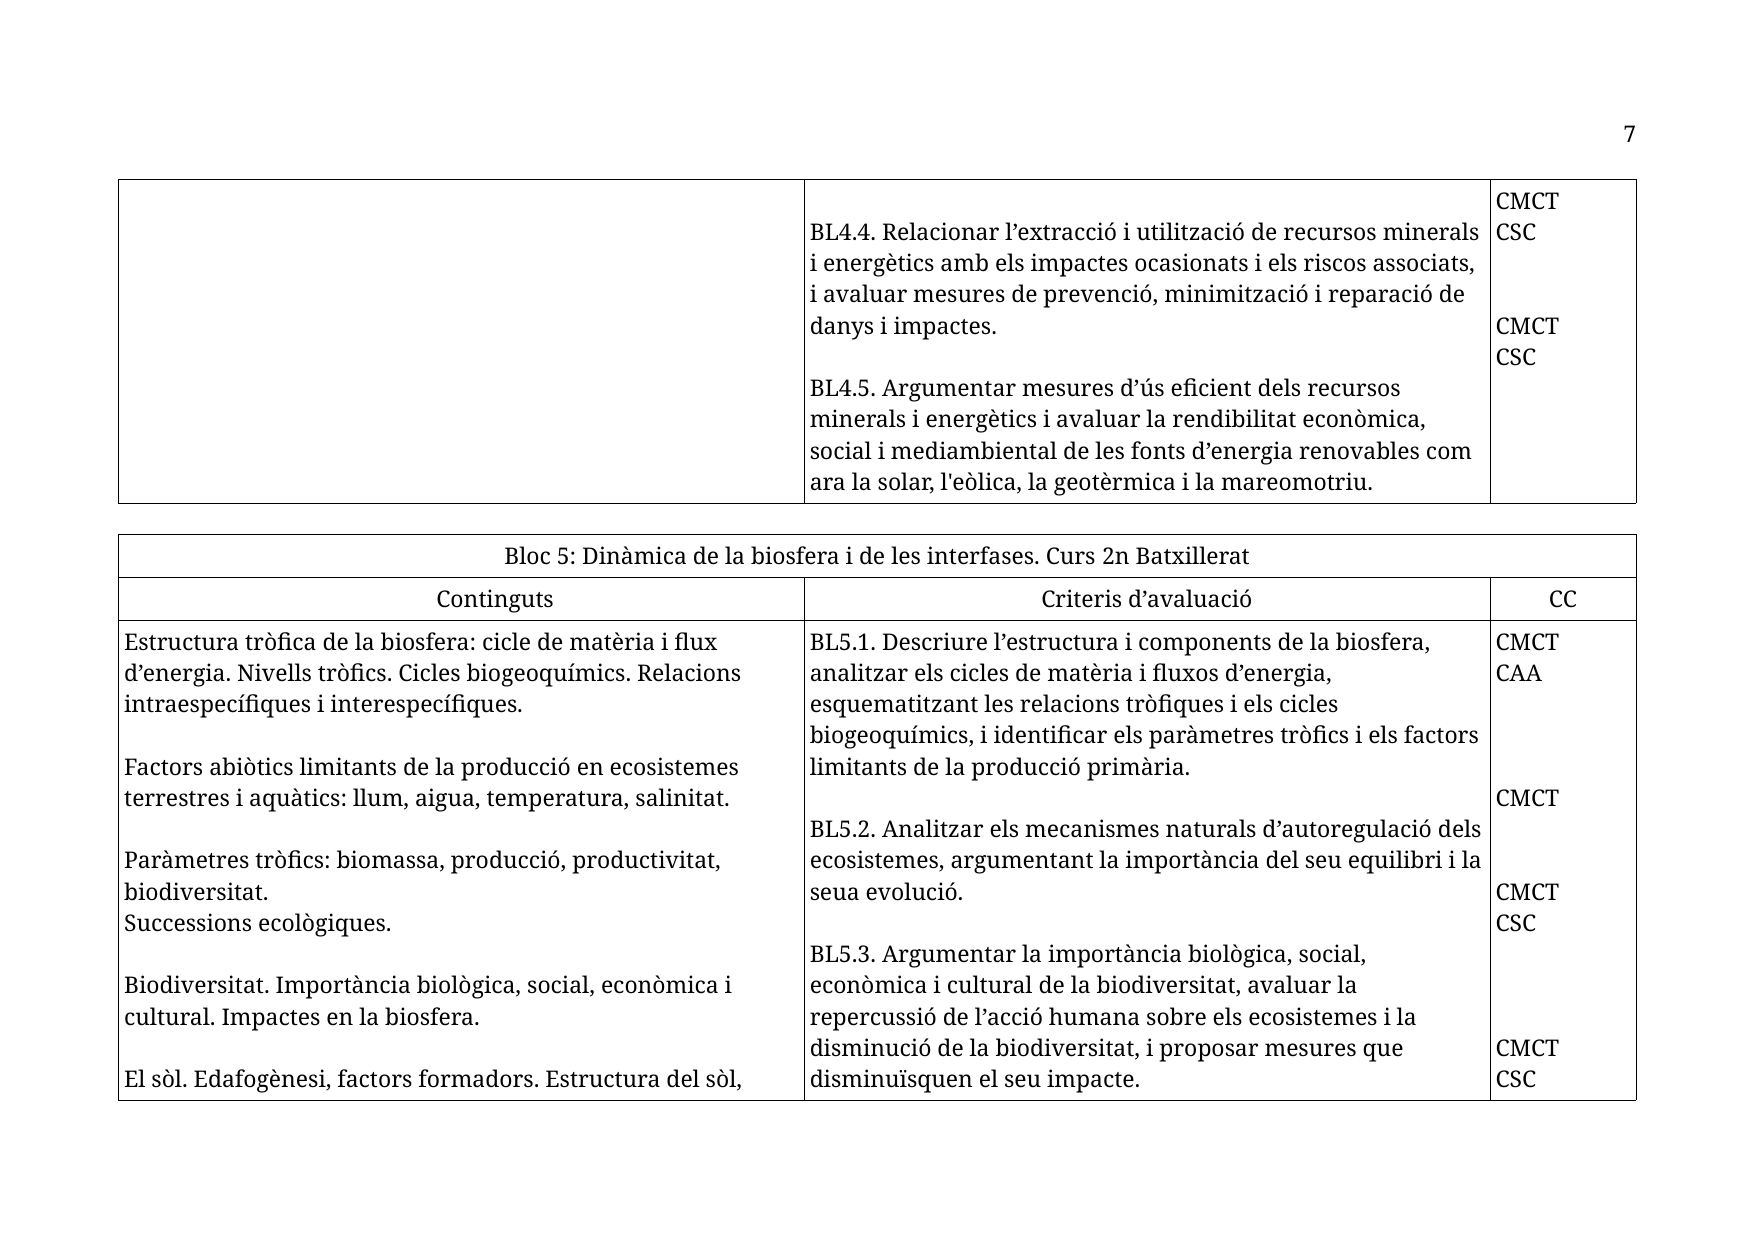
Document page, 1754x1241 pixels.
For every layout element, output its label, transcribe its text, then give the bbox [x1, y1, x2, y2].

table_cell BL4.4. Relacionar l’extracció i utilització de recursos minerals i energètics amb els impactes ocasionats i els riscos associats, i avaluar mesures de prevenció, minimització i reparació de danys i impactes. BL4.5. Argumentar mesures d’ús eficient dels recursos minerals i energètics i avaluar la rendibilitat econòmica, social i mediambiental de les fonts d’energia renovables com ara la solar, l'eòlica, la geotèrmica i la mareomotriu. [805, 180, 1490, 503]
table_cell Estructura tròfica de la biosfera: cicle de matèria i flux d’energia. Nivells tròfics. Cicles biogeoquímics. Relacions intraespecífiques i interespecífiques. Factors abiòtics limitants de la producció en ecosistemes terrestres i aquàtics: llum, aigua, temperatura, salinitat. Paràmetres tròfics: biomassa, producció, productivitat, biodiversitat. Successions ecològiques. Biodiversitat. Importància biològica, social, econòmica i cultural. Impactes en la biosfera. El sòl. Edafogènesi, factors formadors. Estructura del sòl, [119, 621, 804, 1100]
table_cell CMCT CSC CMCT CSC [1491, 180, 1636, 503]
table_cell CMCT CAA CMCT CMCT CSC CMCT CSC [1491, 621, 1636, 1100]
table_cell [119, 180, 804, 503]
table_cell Continguts [119, 578, 804, 620]
table_cell BL5.1. Descriure l’estructura i components de la biosfera, analitzar els cicles de matèria i fluxos d’energia, esquematitzant les relacions tròfiques i els cicles biogeoquímics, i identificar els paràmetres tròfics i els factors limitants de la producció primària. BL5.2. Analitzar els mecanismes naturals d’autoregulació dels ecosistemes, argumentant la importància del seu equilibri i la seua evolució. BL5.3. Argumentar la importància biològica, social, econòmica i cultural de la biodiversitat, avaluar la repercussió de l’acció humana sobre els ecosistemes i la disminució de la biodiversitat, i proposar mesures que disminuïsquen el seu impacte. [805, 621, 1490, 1100]
table_cell Criteris d’avaluació [805, 578, 1490, 620]
table_header Bloc 5: Dinàmica de la biosfera i de les interfases. Curs 2n Batxillerat [119, 535, 1636, 577]
table_cell CC [1491, 578, 1636, 620]
